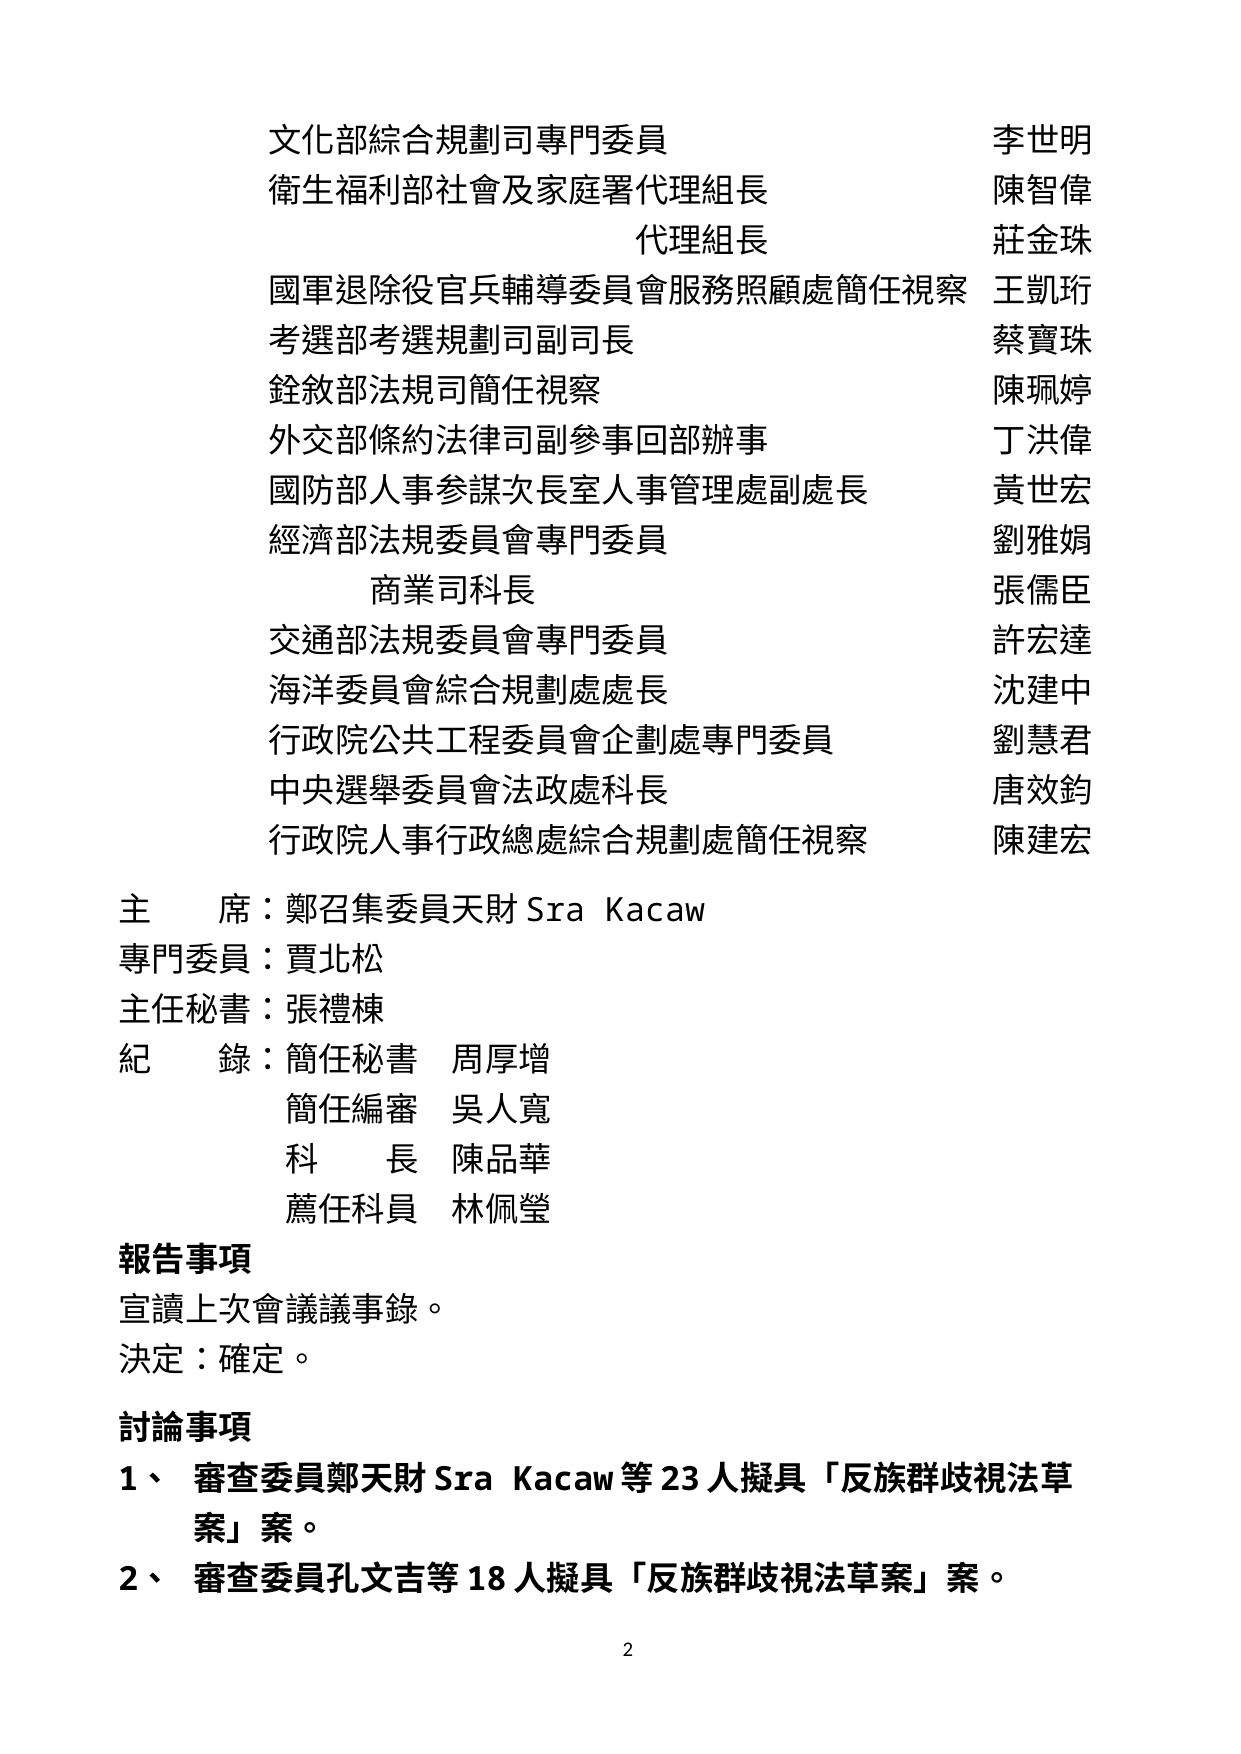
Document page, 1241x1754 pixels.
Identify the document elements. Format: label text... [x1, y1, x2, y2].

text 討論事項 [118, 1400, 1137, 1450]
list 審查委員鄭天財Sra Kacaw等23人擬具「反族群歧視法草案」案。 [118, 1450, 1137, 1550]
text 專門委員：賈北松 [118, 931, 1240, 981]
text 紀 錄：簡任秘書 周厚增 [118, 1031, 1240, 1081]
text 交通部法規委員會專門委員 許宏達 [268, 612, 1137, 662]
text 宣讀上次會議議事錄。 [118, 1281, 1137, 1331]
text 主 席：鄭召集委員天財Sra Kacaw [118, 881, 1240, 931]
text 文化部綜合規劃司專門委員 李世明 [268, 112, 1137, 162]
text 代理組長 莊金珠 [299, 212, 1137, 262]
text 行政院公共工程委員會企劃處專門委員 劉慧君 [268, 712, 1137, 762]
text 行政院人事行政總處綜合規劃處簡任視察 陳建宏 [268, 812, 1137, 862]
text 經濟部法規委員會專門委員 劉雅娟 [268, 512, 1137, 562]
text 科 長 陳品華 [118, 1131, 1240, 1181]
text 商業司科長 張儒臣 [299, 562, 1137, 612]
list 審查委員孔文吉等18人擬具「反族群歧視法草案」案。 [118, 1550, 1137, 1600]
text 國防部人事参謀次長室人事管理處副處長 黃世宏 [268, 462, 1137, 512]
text 衛生福利部社會及家庭署代理組長 陳智偉 [268, 162, 1137, 212]
text 銓敘部法規司簡任視察 陳珮婷 [268, 362, 1137, 412]
text 主任秘書：張禮棟 [118, 981, 1240, 1031]
text 國軍退除役官兵輔導委員會服務照顧處簡任視察 王凱珩 [268, 262, 1137, 312]
text 決定：確定。 [118, 1331, 1142, 1381]
text 薦任科員 林佩瑩 [118, 1181, 1240, 1231]
text 考選部考選規劃司副司長 蔡寶珠 [268, 312, 1137, 362]
text 中央選舉委員會法政處科長 唐效鈞 [268, 762, 1137, 812]
text 海洋委員會綜合規劃處處長 沈建中 [268, 662, 1137, 712]
text 簡任編審 吳人寬 [118, 1081, 1240, 1131]
text 報告事項 [118, 1231, 1137, 1281]
text 外交部條約法律司副參事回部辦事 丁洪偉 [268, 412, 1137, 462]
